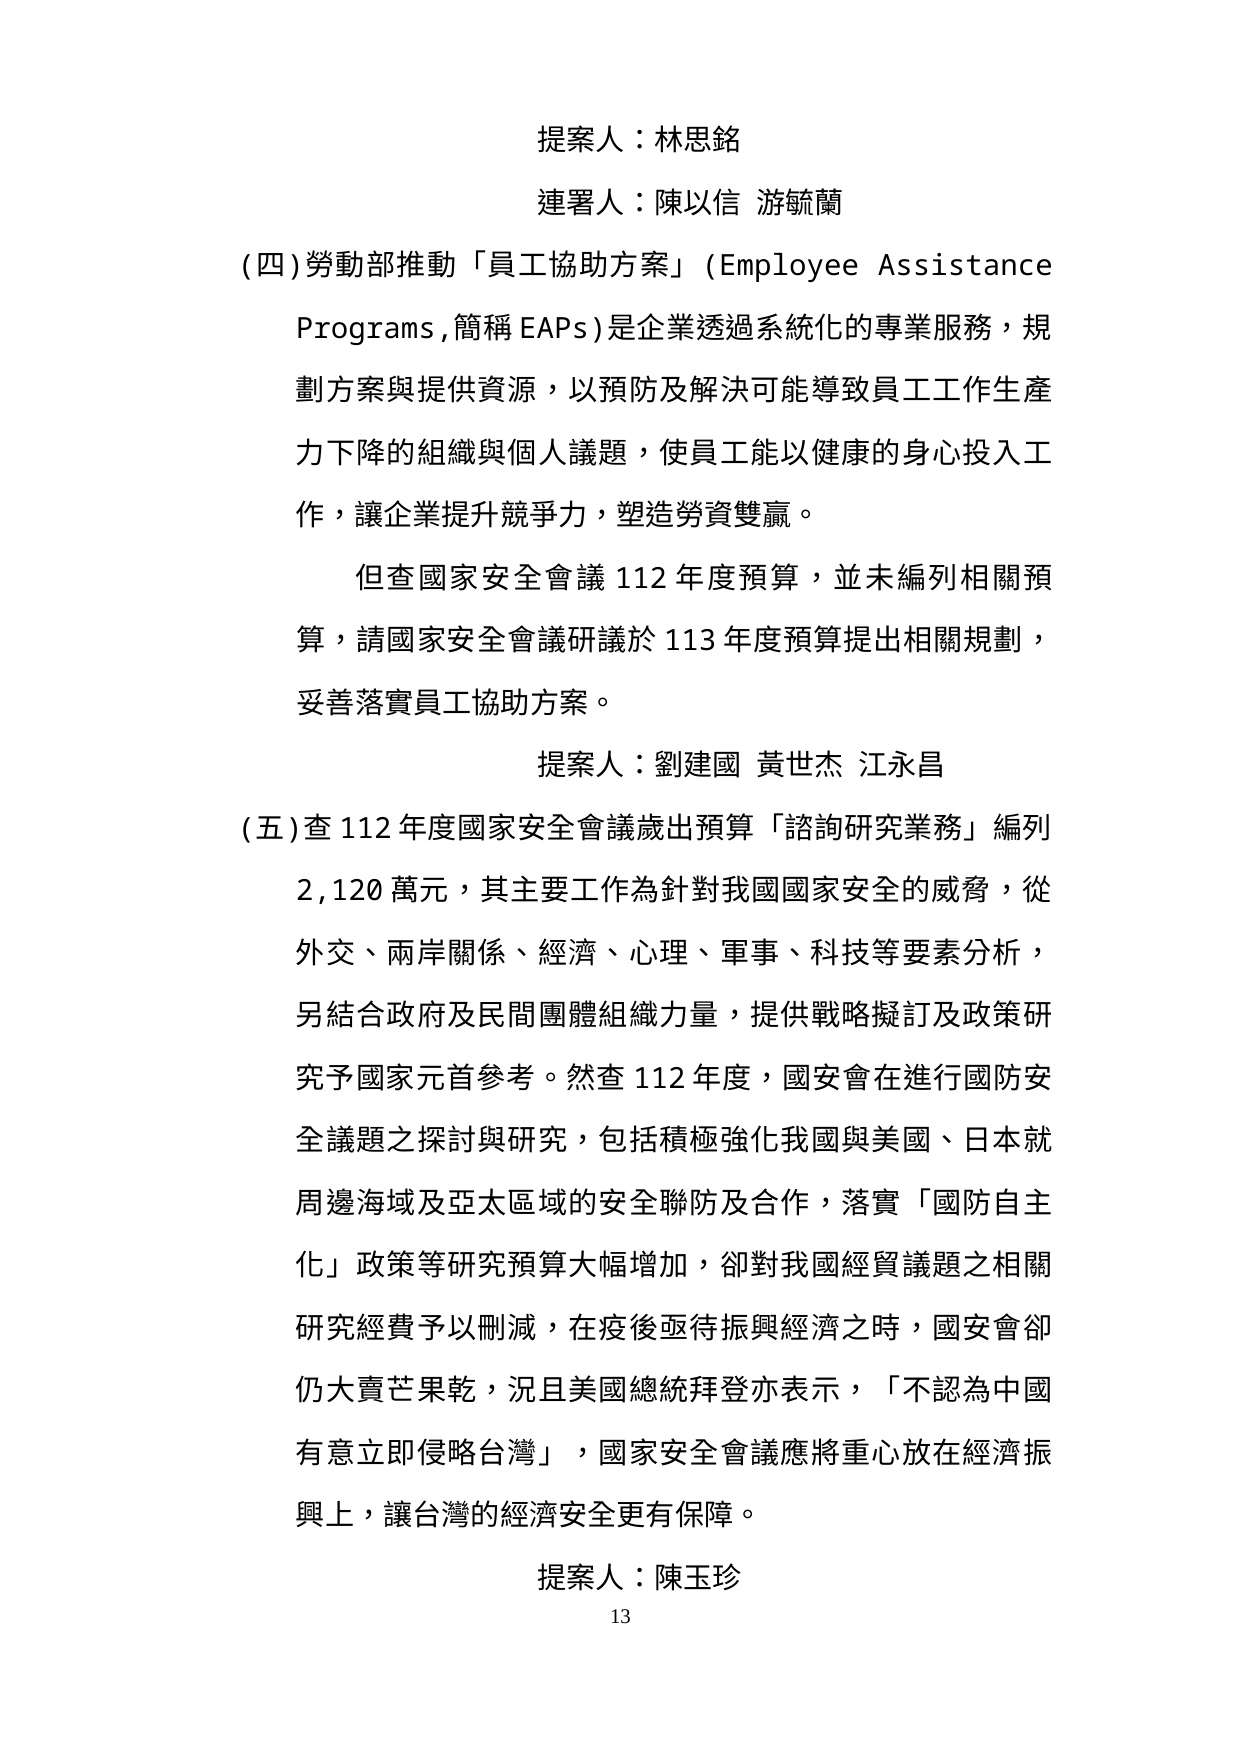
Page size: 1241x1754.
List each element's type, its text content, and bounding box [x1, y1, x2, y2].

text 提案人：陳玉珍 [537, 1534, 1053, 1596]
text 連署人：陳以信 游毓蘭 [537, 159, 1053, 221]
text (四)勞動部推動「員工協助方案」(Employee Assistance Programs,簡稱EAPs)是企業透過系統化的專業服務，規劃方案與提供資源，以預防及解決可能導致員工工作生產力下降的組織與個人議題，使員工能以健康的身心投入工作，讓企業提升競爭力，塑造勞資雙贏。 [237, 221, 1053, 534]
text 提案人：林思銘 [537, 96, 1053, 159]
text (五)查112年度國家安全會議歲出預算「諮詢研究業務」編列2,120萬元，其主要工作為針對我國國家安全的威脅，從外交、兩岸關係、經濟、心理、軍事、科技等要素分析，另結合政府及民間團體組織力量，提供戰略擬訂及政策研究予國家元首參考。然查112年度，國安會在進行國防安全議題之探討與研究，包括積極強化我國與美國、日本就周邊海域及亞太區域的安全聯防及合作，落實「國防自主化」政策等研究預算大幅增加，卻對我國經貿議題之相關研究經費予以刪減，在疫後亟待振興經濟之時，國安會卻仍大賣芒果乾，況且美國總統拜登亦表示，「不認為中國有意立即侵略台灣」，國家安全會議應將重心放在經濟振興上，讓台灣的經濟安全更有保障。 [237, 784, 1053, 1534]
text 但查國家安全會議112年度預算，並未編列相關預算，請國家安全會議研議於113年度預算提出相關規劃，妥善落實員工協助方案。 [296, 534, 1053, 721]
text 提案人：劉建國 黃世杰 江永昌 [537, 721, 1053, 784]
